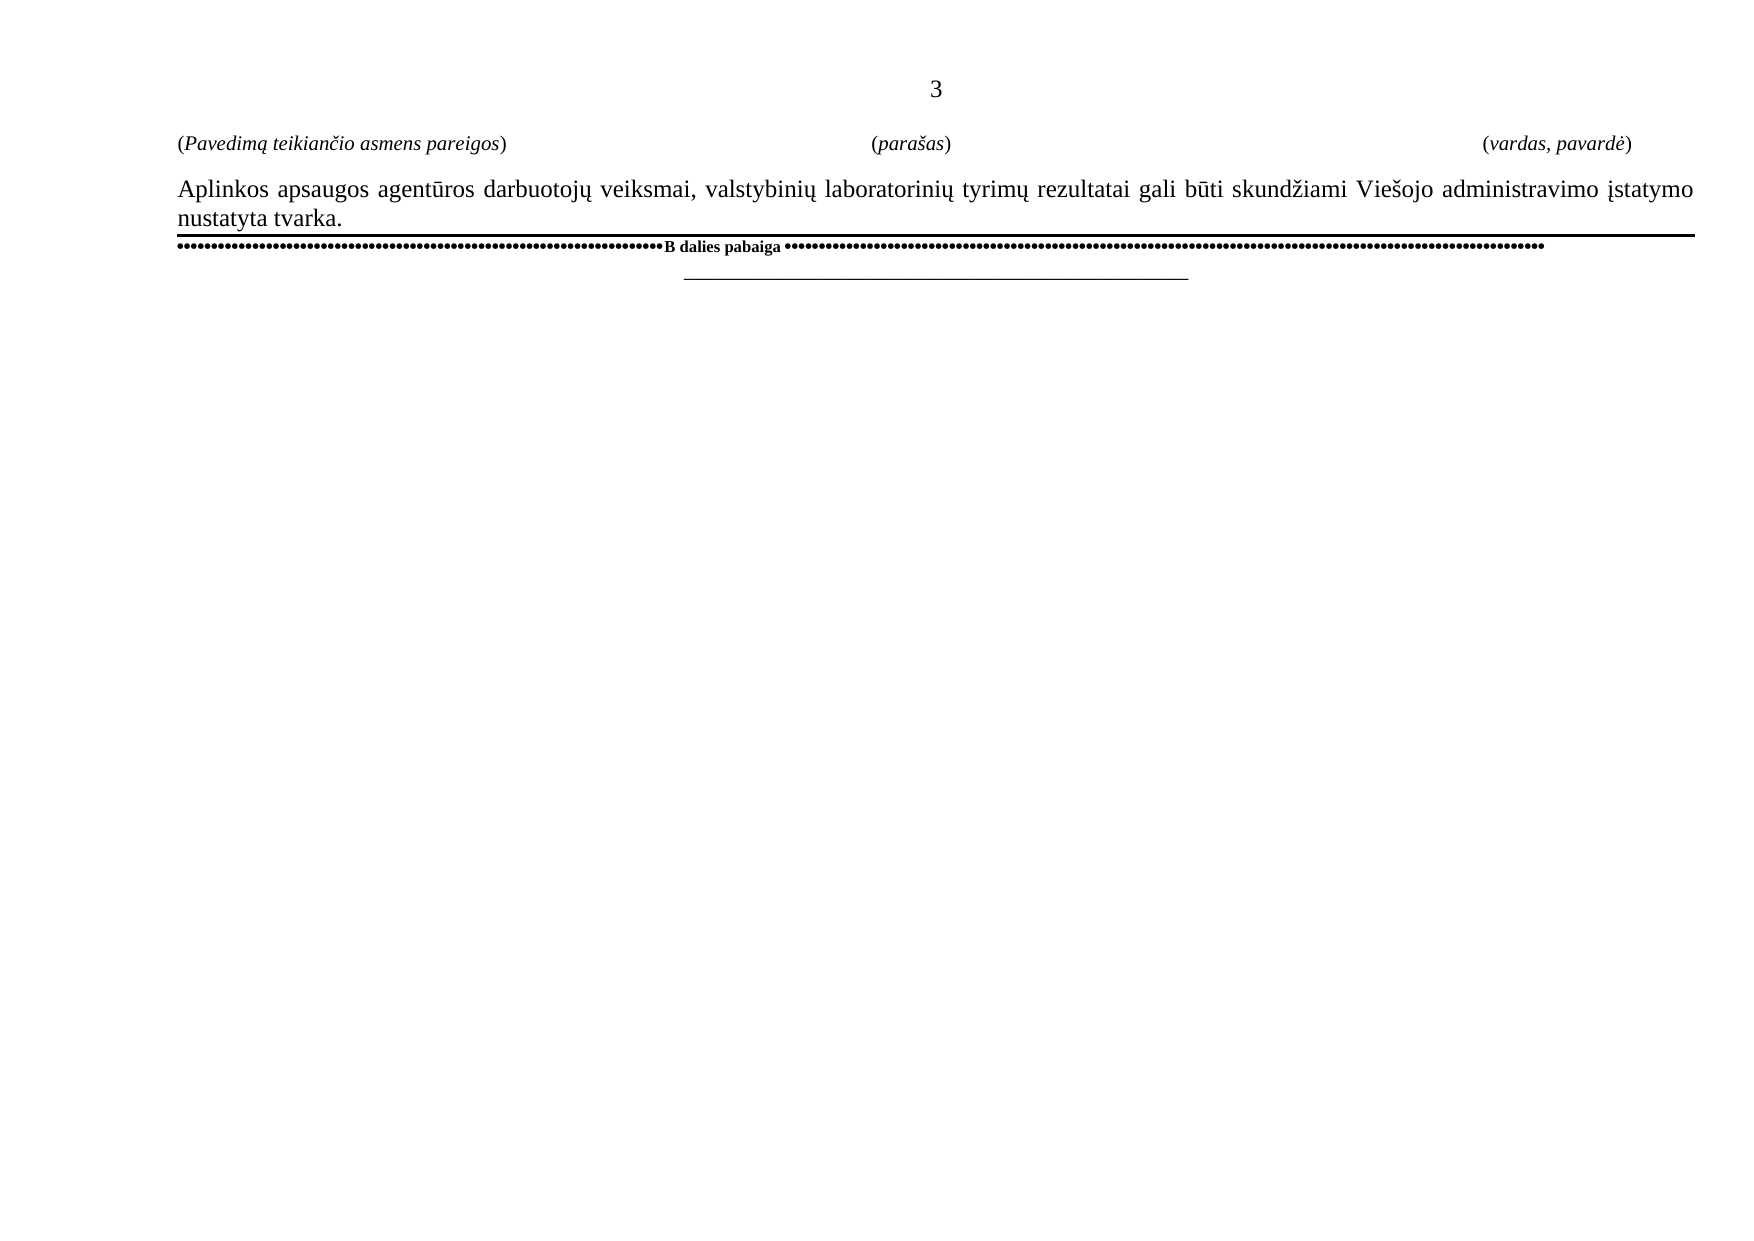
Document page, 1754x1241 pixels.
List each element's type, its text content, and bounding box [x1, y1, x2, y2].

text Aplinkos apsaugos agentūros darbuotojų veiksmai, valstybinių laboratorinių tyrimų rezultatai gali būti skundžiami Viešojo administravimo įstatymo nustatyta tvarka. [177, 174, 1695, 234]
text B dalies pabaiga  [177, 237, 1695, 257]
text ____________________________________________ [177, 257, 1695, 283]
text (Pavedimą teikiančio asmens pareigos) (parašas) (vardas, pavardė) [177, 131, 1695, 155]
